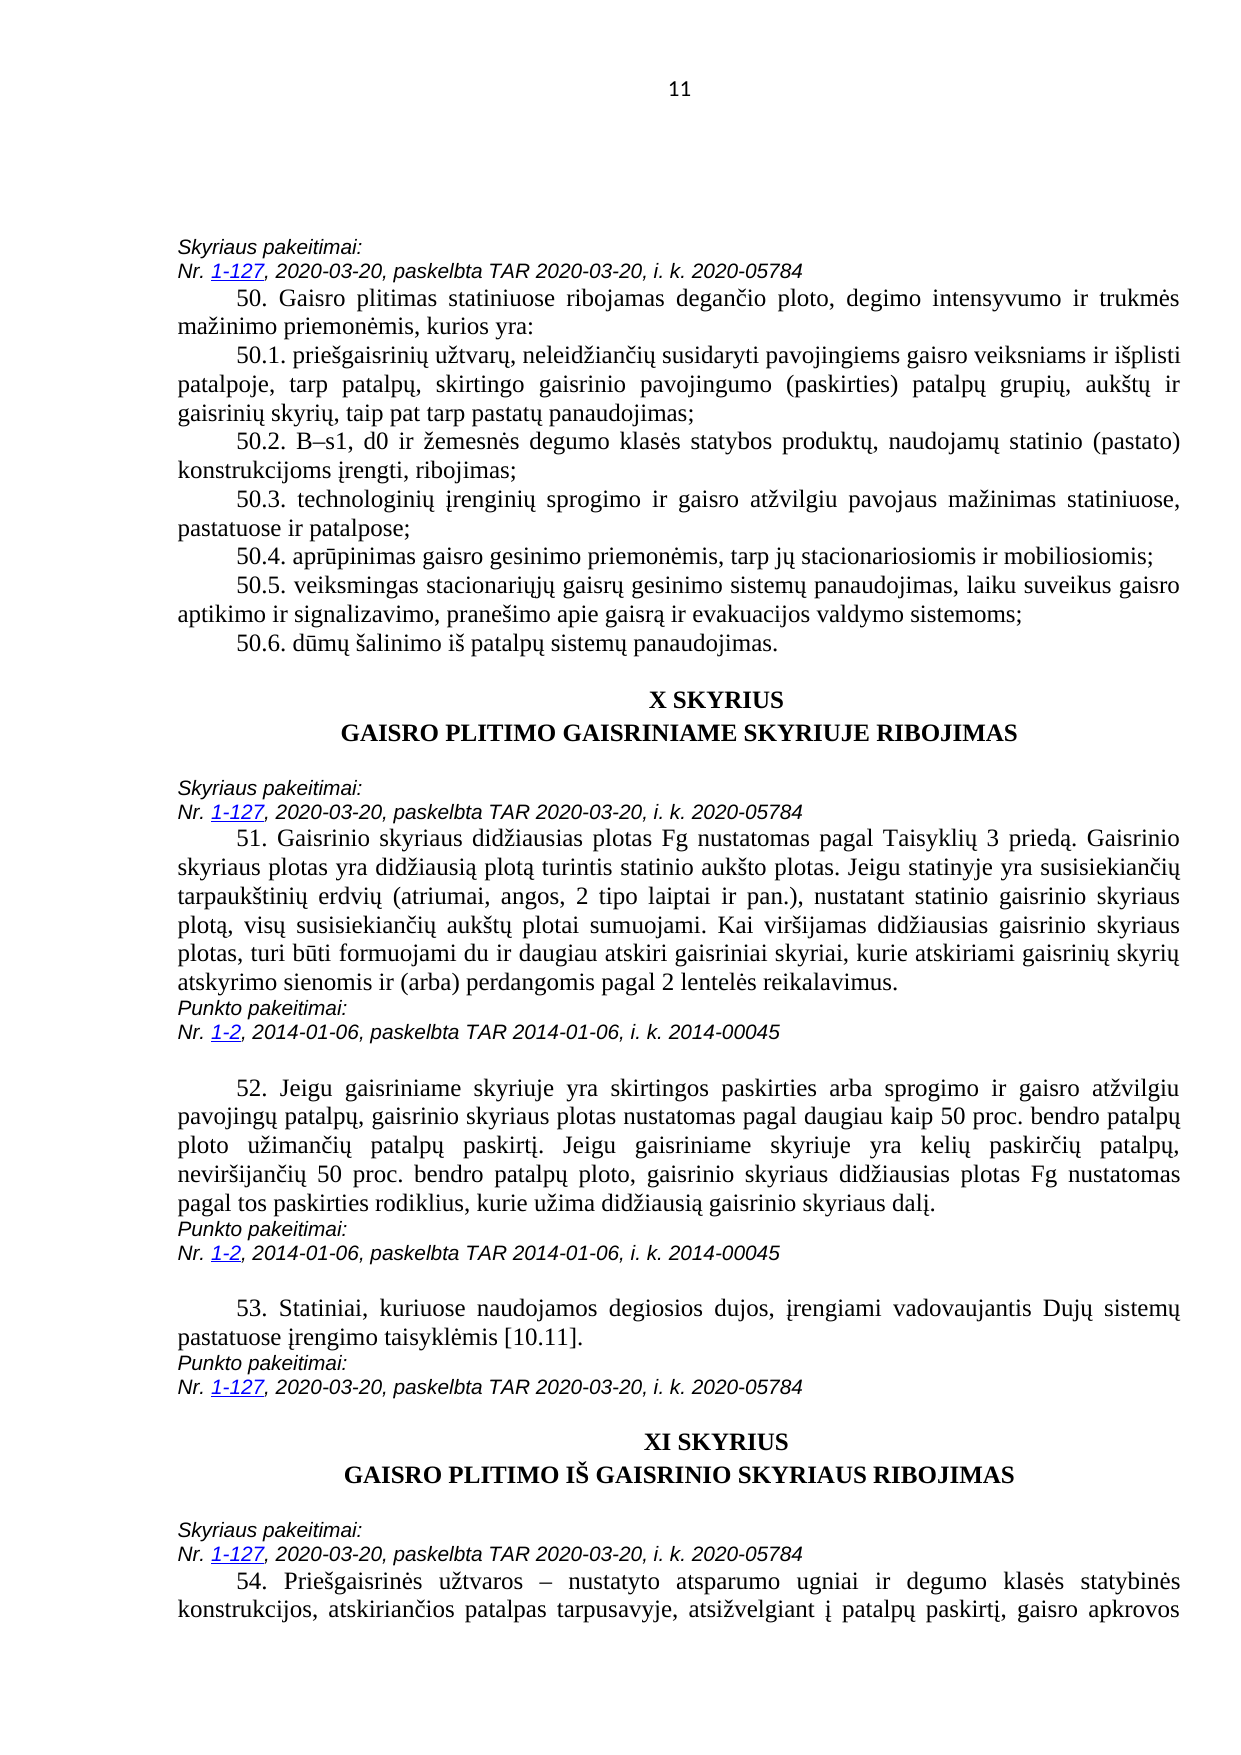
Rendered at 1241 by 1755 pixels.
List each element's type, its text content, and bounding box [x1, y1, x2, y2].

text 54. Priešgaisrinės užtvaros – nustatyto atsparumo ugniai ir degumo klasės statybinės konstrukcijos, atskiriančios patalpas tarpusavyje, atsižvelgiant į patalpų paskirtį, gaisro apkrovos [177, 1566, 1181, 1623]
text Punkto pakeitimai: [177, 996, 1181, 1020]
text 53. Statiniai, kuriuose naudojamos degiosios dujos, įrengiami vadovaujantis Dujų sistemų pastatuose įrengimo taisyklėmis [10.11]. [177, 1293, 1181, 1351]
text Punkto pakeitimai: [177, 1351, 1181, 1374]
text Punkto pakeitimai: [177, 1216, 1181, 1240]
text X SKYRIUS [251, 685, 1181, 714]
text Nr. 1-127, 2020-03-20, paskelbta TAR 2020-03-20, i. k. 2020-05784 [177, 799, 1181, 823]
text Nr. 1-2, 2014-01-06, paskelbta TAR 2014-01-06, i. k. 2014-00045 [177, 1020, 1181, 1044]
text XI SKYRIUS [251, 1427, 1181, 1456]
text Nr. 1-2, 2014-01-06, paskelbta TAR 2014-01-06, i. k. 2014-00045 [177, 1240, 1181, 1264]
text 50.5. veiksmingas stacionariųjų gaisrų gesinimo sistemų panaudojimas, laiku suveikus gaisro aptikimo ir signalizavimo, pranešimo apie gaisrą ir evakuacijos valdymo sistemoms; [177, 570, 1181, 628]
text 52. Jeigu gaisriniame skyriuje yra skirtingos paskirties arba sprogimo ir gaisro atžvilgiu pavojingų patalpų, gaisrinio skyriaus plotas nustatomas pagal daugiau kaip 50 proc. bendro patalpų ploto užimančių patalpų paskirtį. Jeigu gaisriniame skyriuje yra kelių paskirčių patalpų, neviršijančių 50 proc. bendro patalpų ploto, gaisrinio skyriaus didžiausias plotas Fg nustatomas pagal tos paskirties rodiklius, kurie užima didžiausią gaisrinio skyriaus dalį. [177, 1073, 1181, 1216]
text Nr. 1-127, 2020-03-20, paskelbta TAR 2020-03-20, i. k. 2020-05784 [177, 259, 1181, 283]
text Skyriaus pakeitimai: [177, 776, 1181, 799]
text 50.4. aprūpinimas gaisro gesinimo priemonėmis, tarp jų stacionariosiomis ir mobiliosiomis; [177, 541, 1181, 570]
text 50.2. B–s1, d0 ir žemesnės degumo klasės statybos produktų, naudojamų statinio (pastato) konstrukcijoms įrengti, ribojimas; [177, 426, 1181, 484]
text 50.3. technologinių įrenginių sprogimo ir gaisro atžvilgiu pavojaus mažinimas statiniuose, pastatuose ir patalpose; [177, 484, 1181, 541]
text Nr. 1-127, 2020-03-20, paskelbta TAR 2020-03-20, i. k. 2020-05784 [177, 1374, 1181, 1398]
text GAISRO PLITIMO IŠ GAISRINIO SKYRIAUS RIBOJIMAS [177, 1460, 1181, 1489]
text 50. Gaisro plitimas statiniuose ribojamas degančio ploto, degimo intensyvumo ir trukmės mažinimo priemonėmis, kurios yra: [177, 283, 1181, 340]
text Nr. 1-127, 2020-03-20, paskelbta TAR 2020-03-20, i. k. 2020-05784 [177, 1542, 1181, 1566]
text Skyriaus pakeitimai: [177, 1518, 1181, 1542]
text Skyriaus pakeitimai: [177, 235, 1181, 259]
text GAISRO PLITIMO GAISRINIAME SKYRIUJE RIBOJIMAS [177, 718, 1181, 747]
text 50.1. priešgaisrinių užtvarų, neleidžiančių susidaryti pavojingiems gaisro veiksniams ir išplisti patalpoje, tarp patalpų, skirtingo gaisrinio pavojingumo (paskirties) patalpų grupių, aukštų ir gaisrinių skyrių, taip pat tarp pastatų panaudojimas; [177, 340, 1181, 426]
text 50.6. dūmų šalinimo iš patalpų sistemų panaudojimas. [177, 628, 1181, 656]
text 51. Gaisrinio skyriaus didžiausias plotas Fg nustatomas pagal Taisyklių 3 priedą. Gaisrinio skyriaus plotas yra didžiausią plotą turintis statinio aukšto plotas. Jeigu statinyje yra susisiekiančių tarpaukštinių erdvių (atriumai, angos, 2 tipo laiptai ir pan.), nustatant statinio gaisrinio skyriaus plotą, visų susisiekiančių aukštų plotai sumuojami. Kai viršijamas didžiausias gaisrinio skyriaus plotas, turi būti formuojami du ir daugiau atskiri gaisriniai skyriai, kurie atskiriami gaisrinių skyrių atskyrimo sienomis ir (arba) perdangomis pagal 2 lentelės reikalavimus. [177, 823, 1181, 996]
